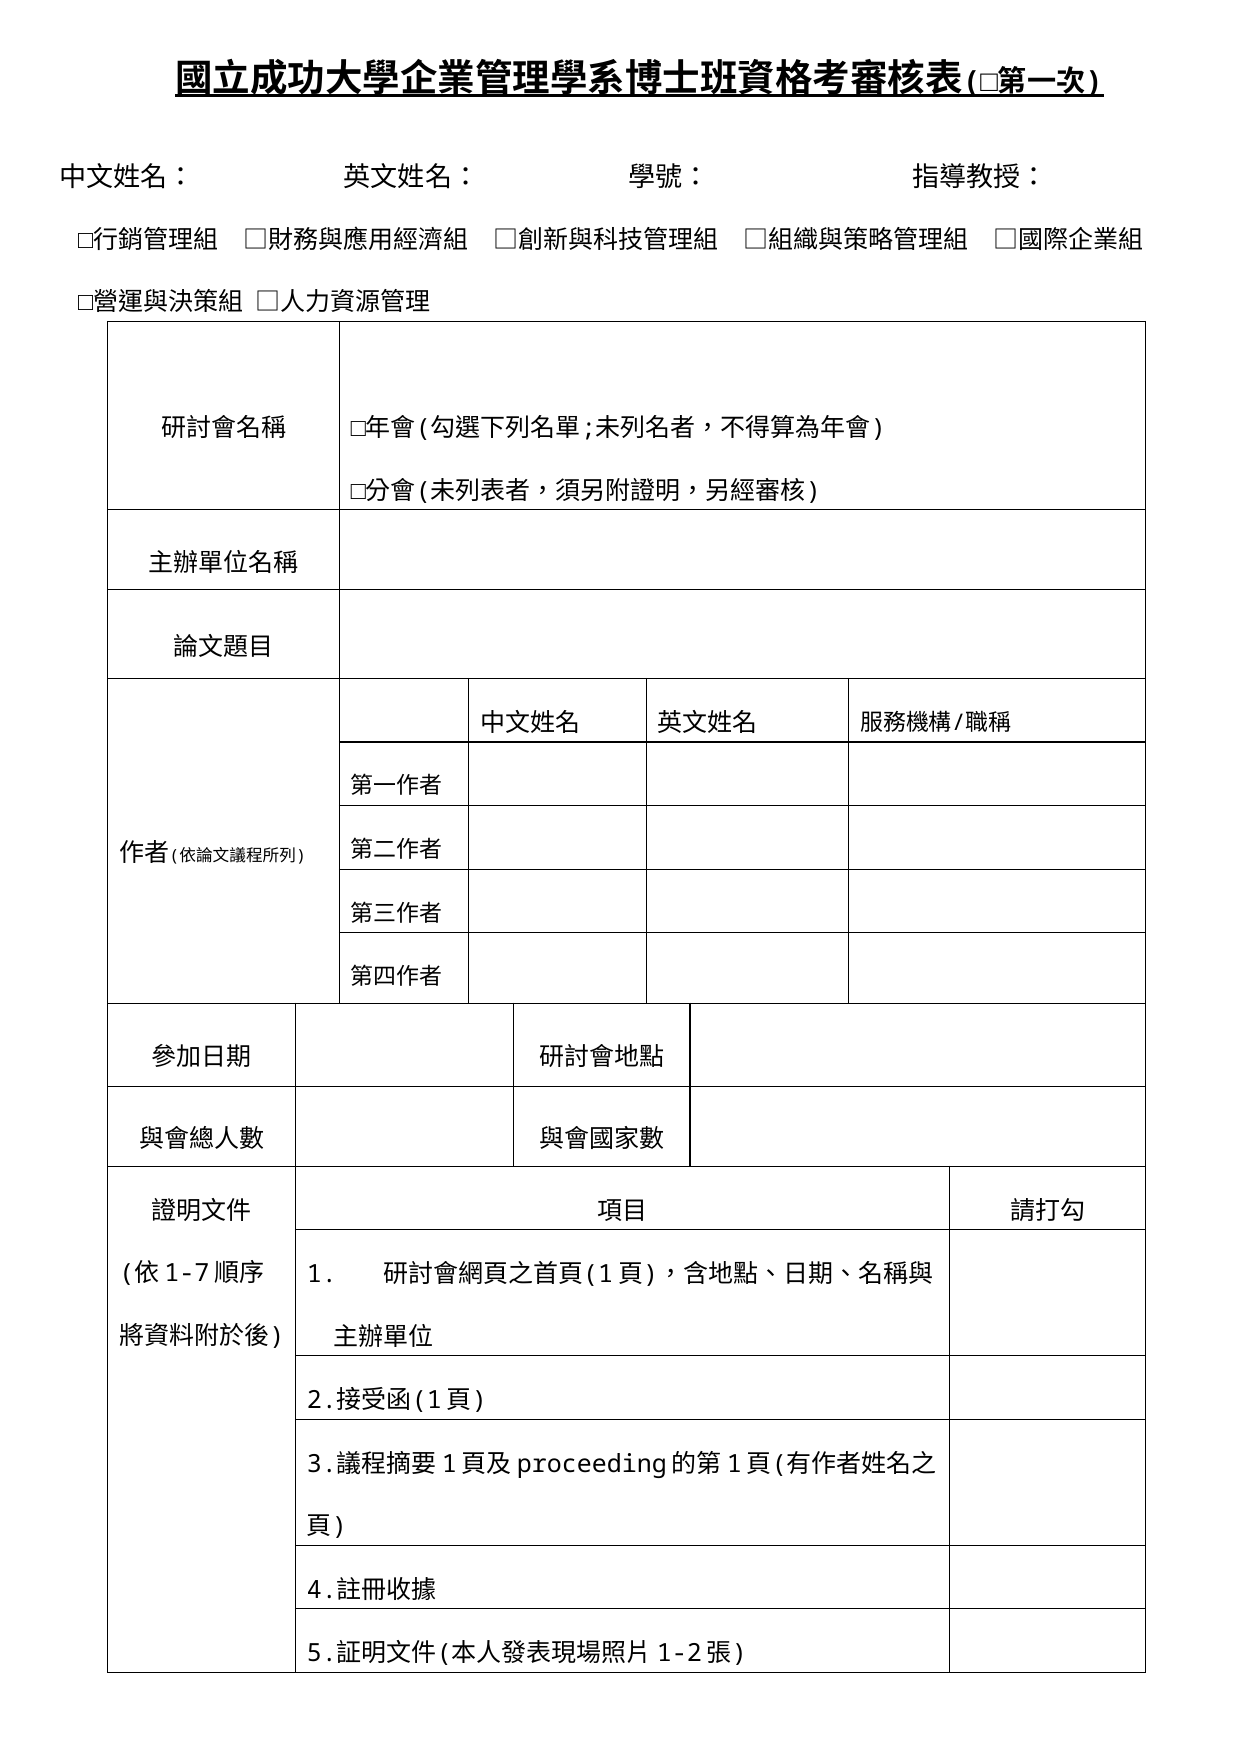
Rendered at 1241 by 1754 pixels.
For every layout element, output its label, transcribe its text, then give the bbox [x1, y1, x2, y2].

table_cell [950, 1356, 1145, 1419]
table_cell 5.証明文件(本人發表現場照片1-2張) [296, 1609, 949, 1672]
table_cell [950, 1609, 1145, 1672]
table_cell [647, 870, 848, 932]
table_cell [647, 743, 848, 805]
table_cell [691, 1087, 1145, 1166]
text 中文姓名： 英文姓名： 學號： 指導教授： [59, 133, 1181, 196]
table_cell 4.註冊收據 [296, 1546, 949, 1608]
table_cell [340, 679, 468, 741]
table_cell [469, 743, 646, 805]
table_cell 論文題目 [108, 590, 339, 678]
table_cell [296, 1004, 513, 1086]
table_cell [469, 933, 646, 1002]
table_cell 與會總人數 [108, 1087, 295, 1166]
table_header □年會(勾選下列名單;未列名者，不得算為年會) □分會(未列表者，須另附證明，另經審核) [340, 322, 1145, 509]
table_cell [340, 590, 1145, 678]
table_cell 證明文件 (依1-7順序將資料附於後) [108, 1167, 295, 1672]
table_cell 第四作者 [340, 933, 468, 1002]
table_cell [950, 1420, 1145, 1545]
table_cell [849, 806, 1145, 868]
table_cell 英文姓名 [647, 679, 848, 741]
table_cell [950, 1546, 1145, 1608]
table_cell 主辦單位名稱 [108, 510, 339, 589]
text □行銷管理組 □財務與應用經濟組 □創新與科技管理組 □組織與策略管理組 □國際企業組 [59, 196, 1181, 258]
text □營運與決策組 □人力資源管理 [59, 258, 1181, 321]
table_cell [647, 806, 848, 868]
table_cell 2.接受函(1頁) [296, 1356, 949, 1419]
table_cell [340, 510, 1145, 589]
table_cell [647, 933, 848, 1002]
table_cell 與會國家數 [514, 1087, 689, 1166]
table_cell [849, 743, 1145, 805]
table_cell [691, 1004, 1145, 1086]
table_cell [950, 1230, 1145, 1355]
table_cell [849, 933, 1145, 1002]
table_cell 中文姓名 [469, 679, 646, 741]
table_header 研討會名稱 [108, 322, 339, 509]
table_cell 第三作者 [340, 870, 468, 932]
table_cell [469, 806, 646, 868]
table_cell 研討會地點 [514, 1004, 689, 1086]
table_cell 第二作者 [340, 806, 468, 868]
table_cell 研討會網頁之首頁(1頁)，含地點、日期、名稱與主辦單位 [296, 1230, 949, 1355]
table_cell [849, 870, 1145, 932]
table_cell 服務機構/職稱 [849, 679, 1145, 741]
table_cell 參加日期 [108, 1004, 295, 1086]
table_cell 項目 [296, 1167, 949, 1229]
table_cell 3.議程摘要1頁及proceeding的第1頁(有作者姓名之頁) [296, 1420, 949, 1545]
text 國立成功大學企業管理學系博士班資格考審核表(□第一次) [97, 33, 1181, 96]
table_cell 第一作者 [340, 743, 468, 805]
table_cell 作者(依論文議程所列) [108, 679, 339, 1002]
table_cell [469, 870, 646, 932]
table_cell 請打勾 [950, 1167, 1145, 1229]
table_cell [296, 1087, 513, 1166]
